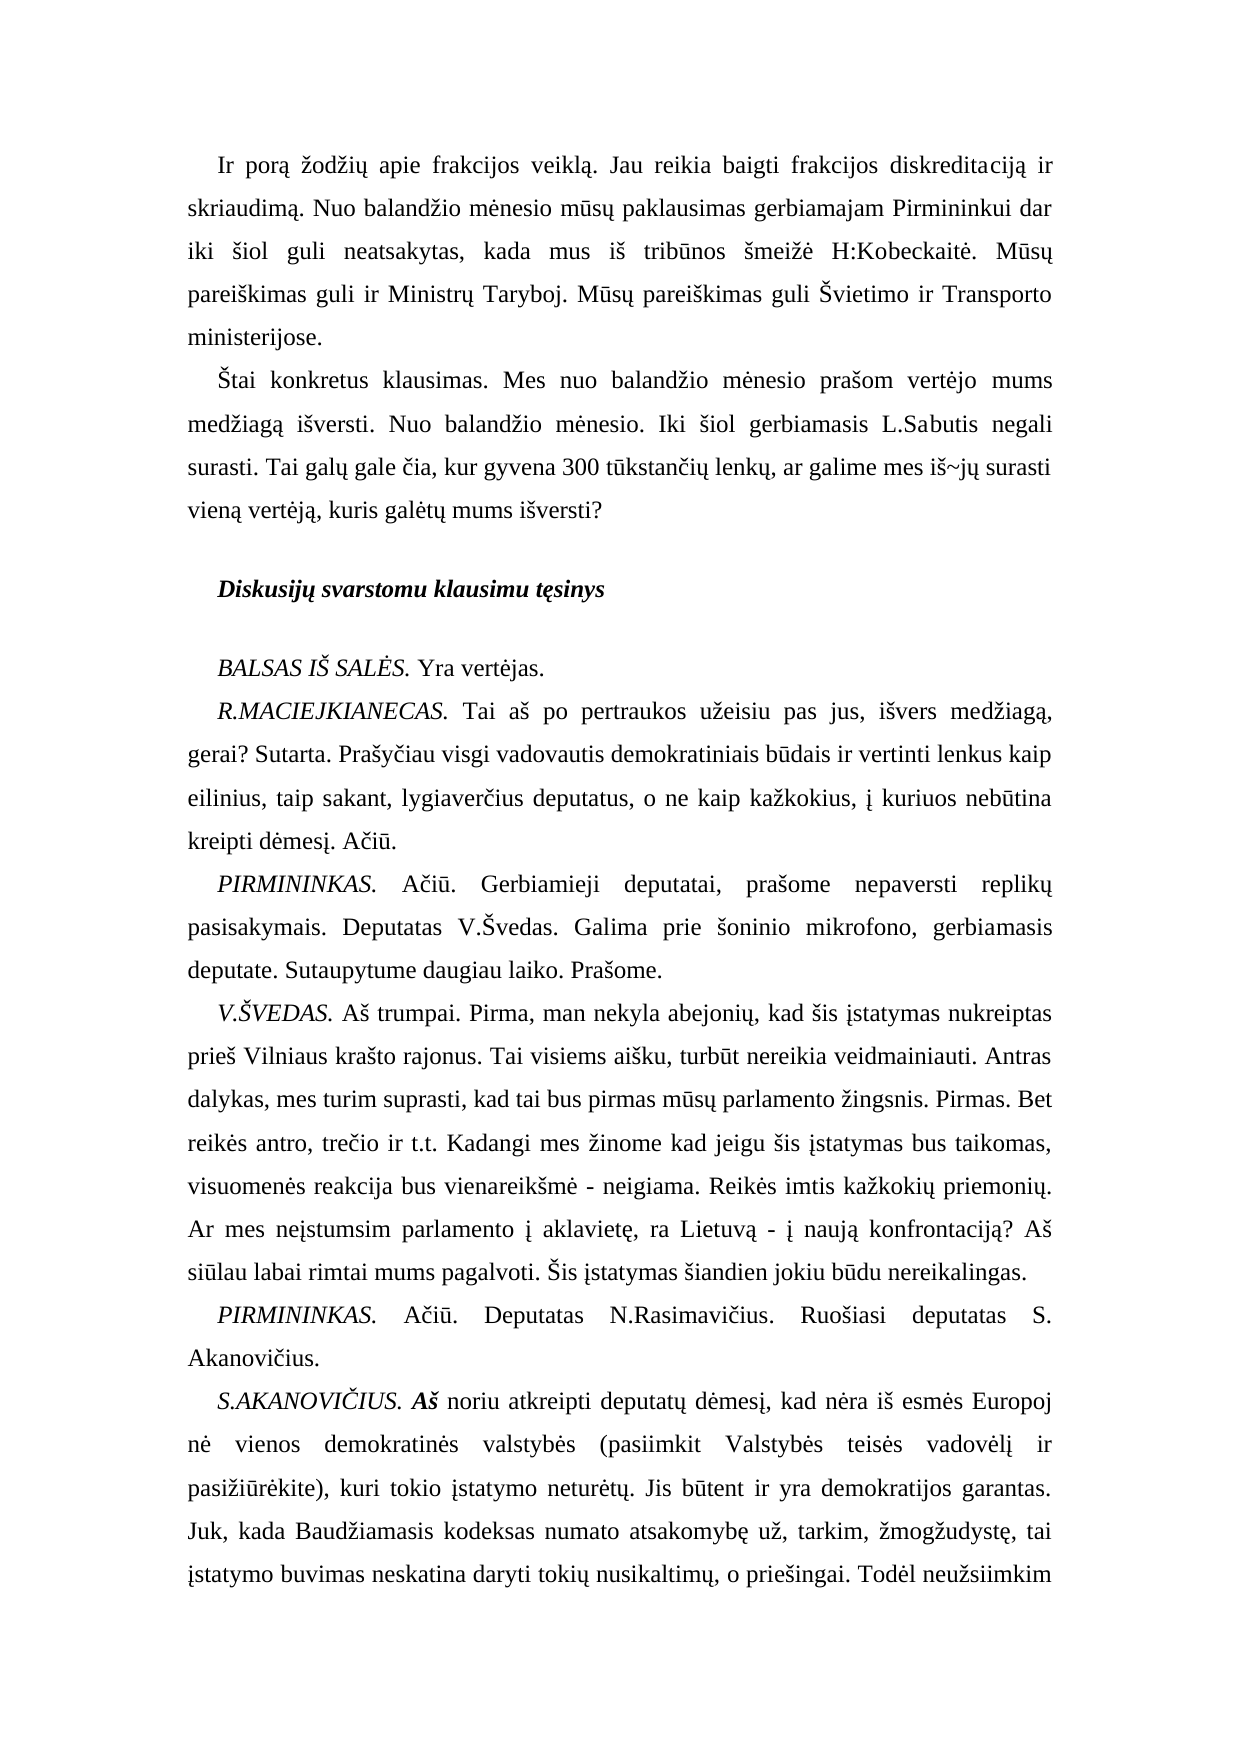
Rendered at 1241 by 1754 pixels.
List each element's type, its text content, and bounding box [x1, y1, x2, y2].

text Štai konkretus klausimas. Mes nuo balandžio mėnesio prašom vertėjo ­mums medžiagą išversti. Nuo balandžio mėnesio. Iki šiol gerbiamasis L.Sa­butis negali surasti. Tai galų gale čia, kur gyvena 300 tūkstančių lenkų, ar galime mes iš~jų surasti vieną vertėją, kuris galėtų mums išversti? [187, 366, 1053, 524]
text R.MACIEJKIANECAS. Tai aš po pertraukos užeisiu pas jus, išvers me­džiagą, gerai? Sutarta. Prašyčiau visgi vadovautis demokratiniais būdais ir vertinti lenkus kaip eilinius, taip sakant, lygiaverčius deputatus, o ne kaip kažkokius, į kuriuos nebūtina kreipti dėmesį. Ačiū. [187, 696, 1053, 854]
text BALSAS IŠ SALĖS. Yra vertėjas. [187, 653, 1053, 682]
text Diskusijų svarstomu klausimu tęsinys [187, 574, 1053, 603]
text PIRMININKAS. Ačiū. Gerbiamieji deputatai, prašome nepaversti replikų pasisakymais. Deputatas V.Švedas. Galima prie šoninio mikrofono, gerbia­masis deputate. Sutaupytume daugiau laiko. Prašome. [187, 869, 1053, 984]
text S.AKANOVIČIUS. Aš noriu atkreipti deputatų dėmesį, kad nėra iš esmės Europoj nė vienos demokratinės valstybės (pasiimkit Valstybės teisės vadovėlį ir pasižiūrėkite), kuri tokio įstatymo neturėtų. Jis būtent ir yra demokratijos garantas. Juk, kada Baudžiamasis kodeksas numato atsakomybę už, tarkim, žmogžudystę, tai įstatymo buvimas neskatina daryti tokių nusikaltimų, o priešingai. Todėl neužsiimkim [187, 1386, 1053, 1588]
text Ir porą žodžių apie frakcijos veiklą. Jau reikia baigti frakcijos diskredita­ciją ir skriaudimą. Nuo balandžio mėnesio mūsų paklausimas gerbiamajam Pirmininkui dar iki šiol guli neatsakytas, kada mus iš tribūnos šmeižė H:Ko­beckaitė. Mūsų pareiškimas guli ir Ministrų Taryboj. Mūsų pareiškimas guli Švietimo ir Transporto ministerijose. [187, 150, 1053, 351]
text PIRMININKAS. Ačiū. Deputatas N.Rasimavičius. Ruošiasi deputatas S. Akanovičius. [187, 1300, 1053, 1372]
text V.ŠVEDAS. Aš trumpai. Pirma, man nekyla abejonių, kad šis įstatymas nukreiptas prieš Vilniaus krašto rajonus. Tai visiems aišku, turbūt nereikia veidmainiauti. Antras dalykas, mes turim suprasti, kad tai bus pirmas mūsų parlamento žingsnis. Pirmas. Bet reikės antro, trečio ir t.t. Kadangi mes žinome kad jeigu šis įstatymas bus taikomas, visuomenės reakcija bus viena­reikšmė - neigiama. Reikės imtis kažkokių priemonių. Ar mes neįstumsim parlamento į aklavietę, ra Lietuvą - į naują konfrontaciją? Aš siūlau labai rimtai mums pagalvoti. Šis įstatymas šiandien jokiu būdu nereikalingas. [187, 998, 1053, 1286]
